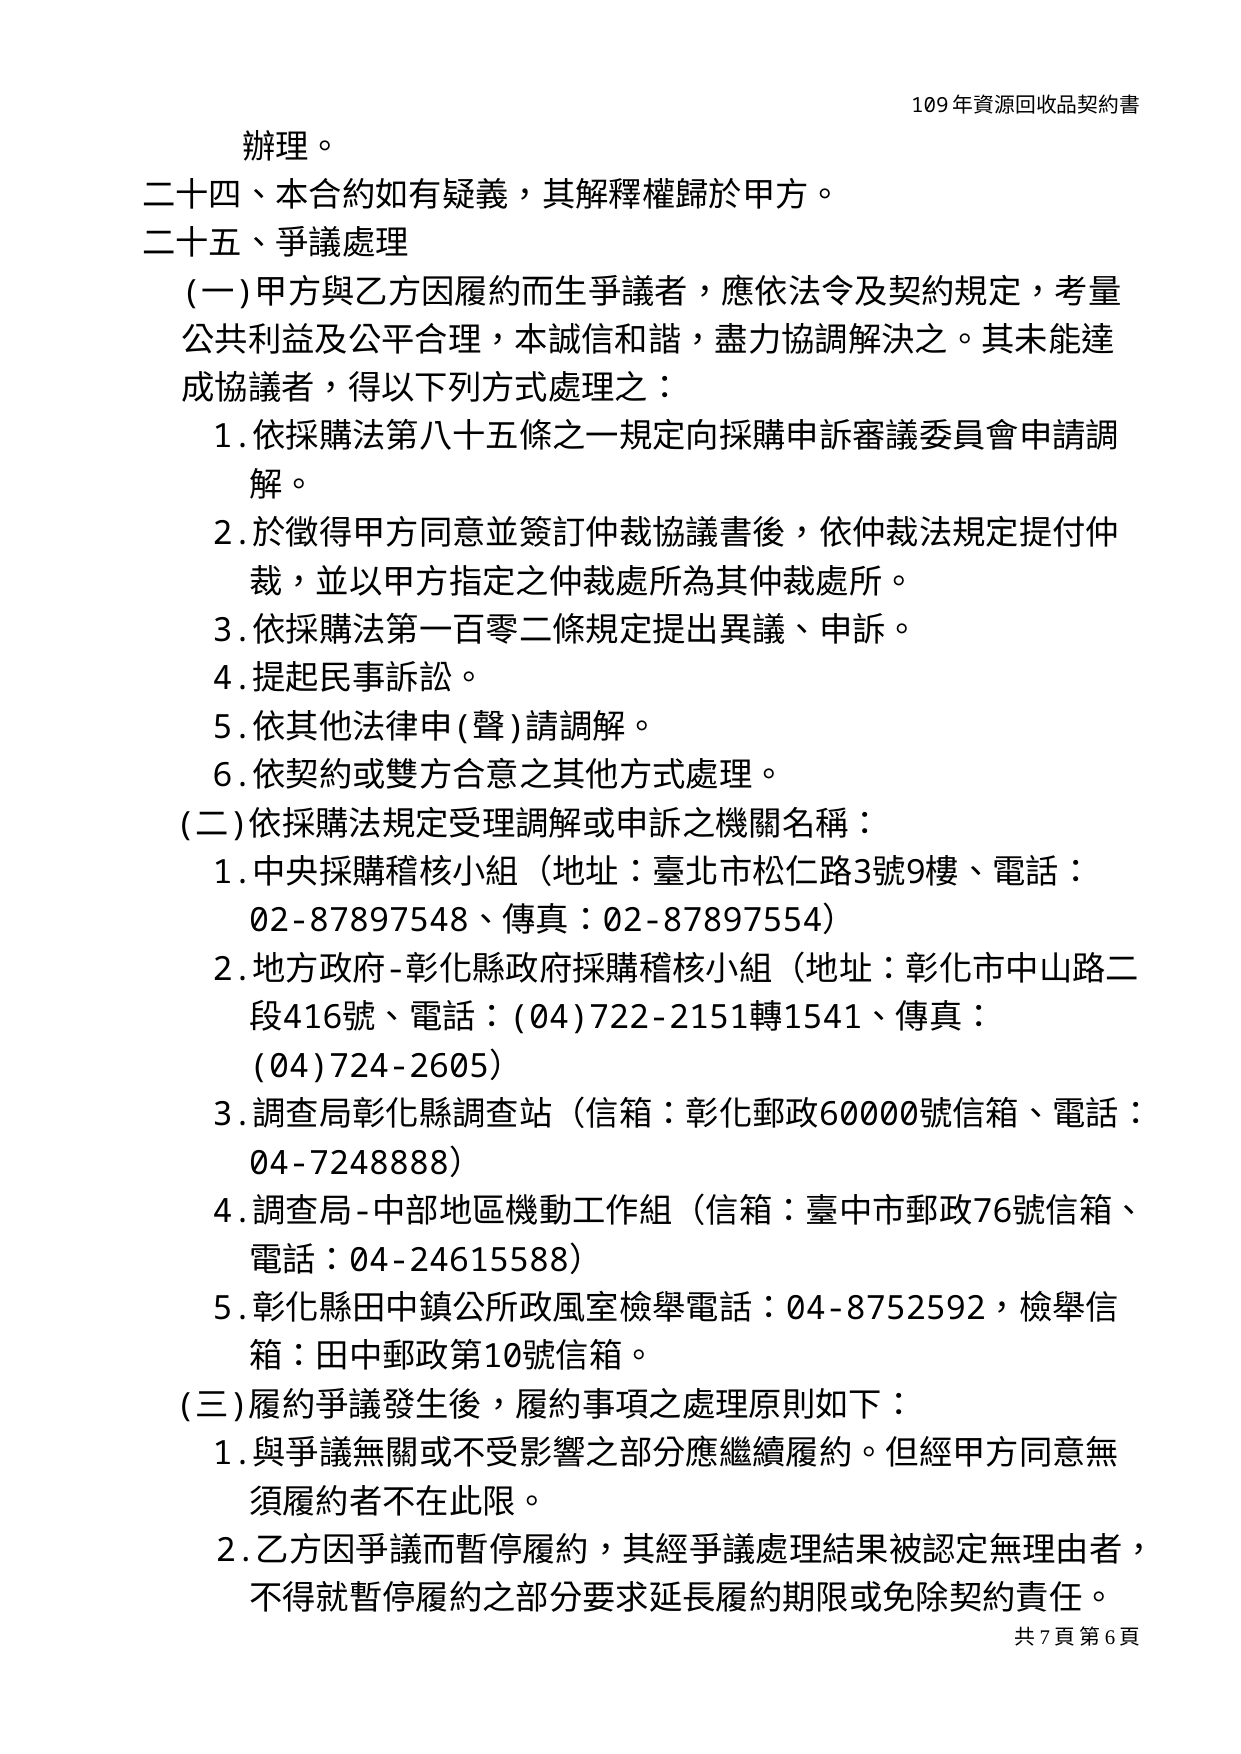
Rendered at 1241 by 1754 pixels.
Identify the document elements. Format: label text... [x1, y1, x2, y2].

text 辦理。 [142, 120, 1140, 168]
text 1.與爭議無關或不受影響之部分應繼續履約。但經甲方同意無須履約者不在此限。 [212, 1426, 1140, 1523]
text (三)履約爭議發生後，履約事項之處理原則如下： [175, 1378, 1140, 1426]
text 3.調查局彰化縣調查站（信箱：彰化郵政60000號信箱、電話：04-7248888） [212, 1087, 1140, 1184]
text (一)甲方與乙方因履約而生爭議者，應依法令及契約規定，考量公共利益及公平合理，本誠信和諧，盡力協調解決之。其未能達成協議者，得以下列方式處理之： [181, 264, 1140, 409]
text 2.於徵得甲方同意並簽訂仲裁協議書後，依仲裁法規定提付仲裁，並以甲方指定之仲裁處所為其仲裁處所。 [212, 506, 1140, 603]
text (二)依採購法規定受理調解或申訴之機關名稱： [175, 796, 1140, 845]
text 6.依契約或雙方合意之其他方式處理。 [212, 748, 1140, 796]
text 4.提起民事訴訟。 [212, 651, 1140, 699]
text 2.地方政府-彰化縣政府採購稽核小組（地址：彰化市中山路二段416號、電話：(04)722-2151轉1541、傳真：(04)724-2605） [212, 942, 1140, 1087]
text 二十四、本合約如有疑義，其解釋權歸於甲方。 [142, 168, 1140, 216]
text 1.中央採購稽核小組（地址：臺北市松仁路3號9樓、電話：02-87897548、傳真：02-87897554） [212, 845, 1140, 942]
text 2.乙方因爭議而暫停履約，其經爭議處理結果被認定無理由者，不得就暫停履約之部分要求延長履約期限或免除契約責任。 [216, 1523, 1140, 1619]
text 5.依其他法律申(聲)請調解。 [212, 699, 1140, 748]
text 1.依採購法第八十五條之一規定向採購申訴審議委員會申請調解。 [212, 409, 1140, 506]
text 5.彰化縣田中鎮公所政風室檢舉電話：04-8752592，檢舉信箱：田中郵政第10號信箱。 [212, 1281, 1140, 1378]
text 4.調查局-中部地區機動工作組（信箱：臺中市郵政76號信箱、電話：04-24615588） [212, 1184, 1140, 1281]
text 二十五、爭議處理 [142, 216, 1140, 264]
text 3.依採購法第一百零二條規定提出異議、申訴。 [212, 603, 1140, 651]
